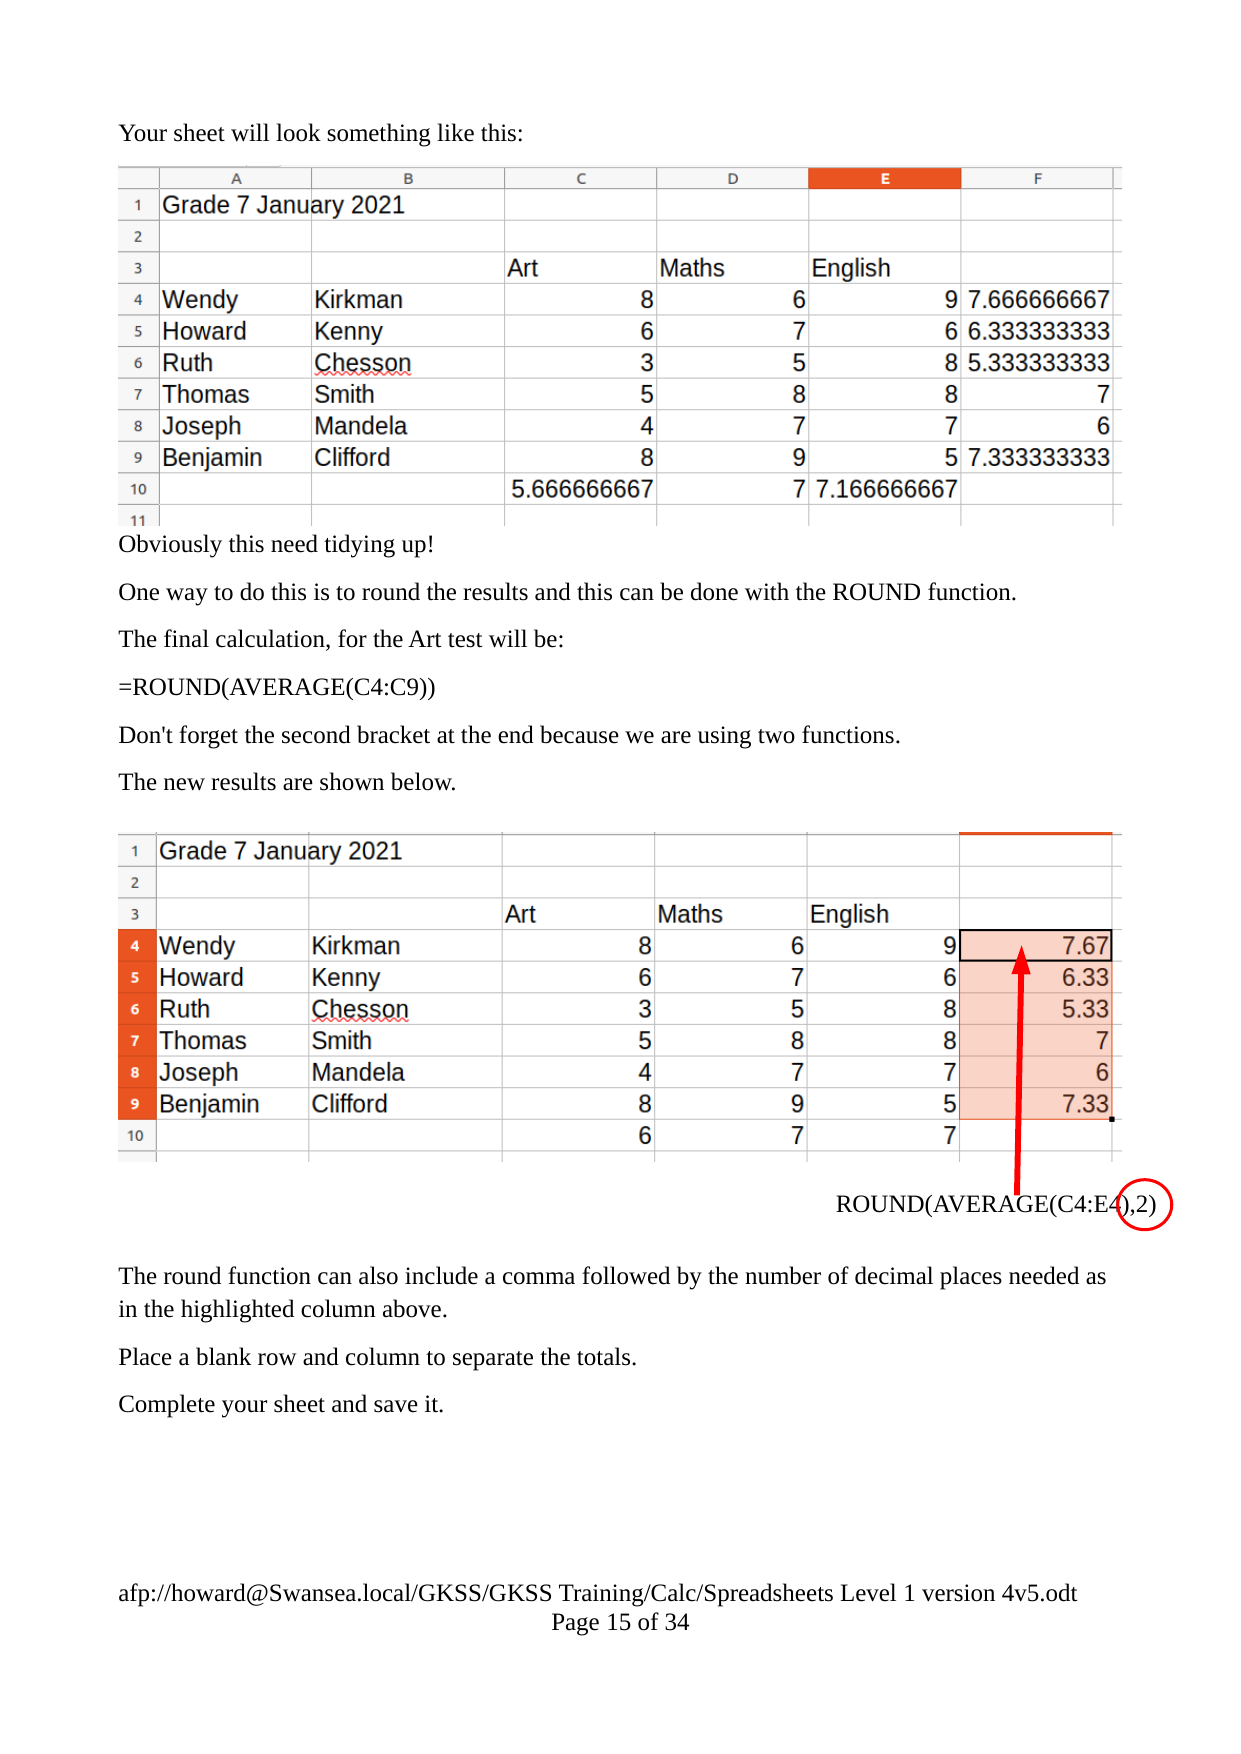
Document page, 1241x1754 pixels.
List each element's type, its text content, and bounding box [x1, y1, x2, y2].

text Complete your sheet and save it. [118, 1389, 1122, 1418]
text The round function can also include a comma followed by the number of decimal places needed as in the highlighted column above. [118, 1261, 1122, 1323]
text Your sheet will look something like this: [118, 118, 1122, 147]
text The final calculation, for the Art test will be: [118, 624, 1122, 653]
text Obviously this need tidying up! [118, 526, 1122, 558]
text The new results are shown below. [118, 767, 1122, 796]
picture [118, 832, 1123, 1162]
text Place a blank row and column to separate the totals. [118, 1342, 1122, 1371]
text One way to do this is to round the results and this can be done with the ROUND function. [118, 577, 1122, 606]
text Don't forget the second bracket at the end because we are using two functions. [118, 720, 1122, 748]
text =ROUND(AVERAGE(C4:C9)) [118, 672, 1122, 701]
picture [118, 165, 1123, 526]
